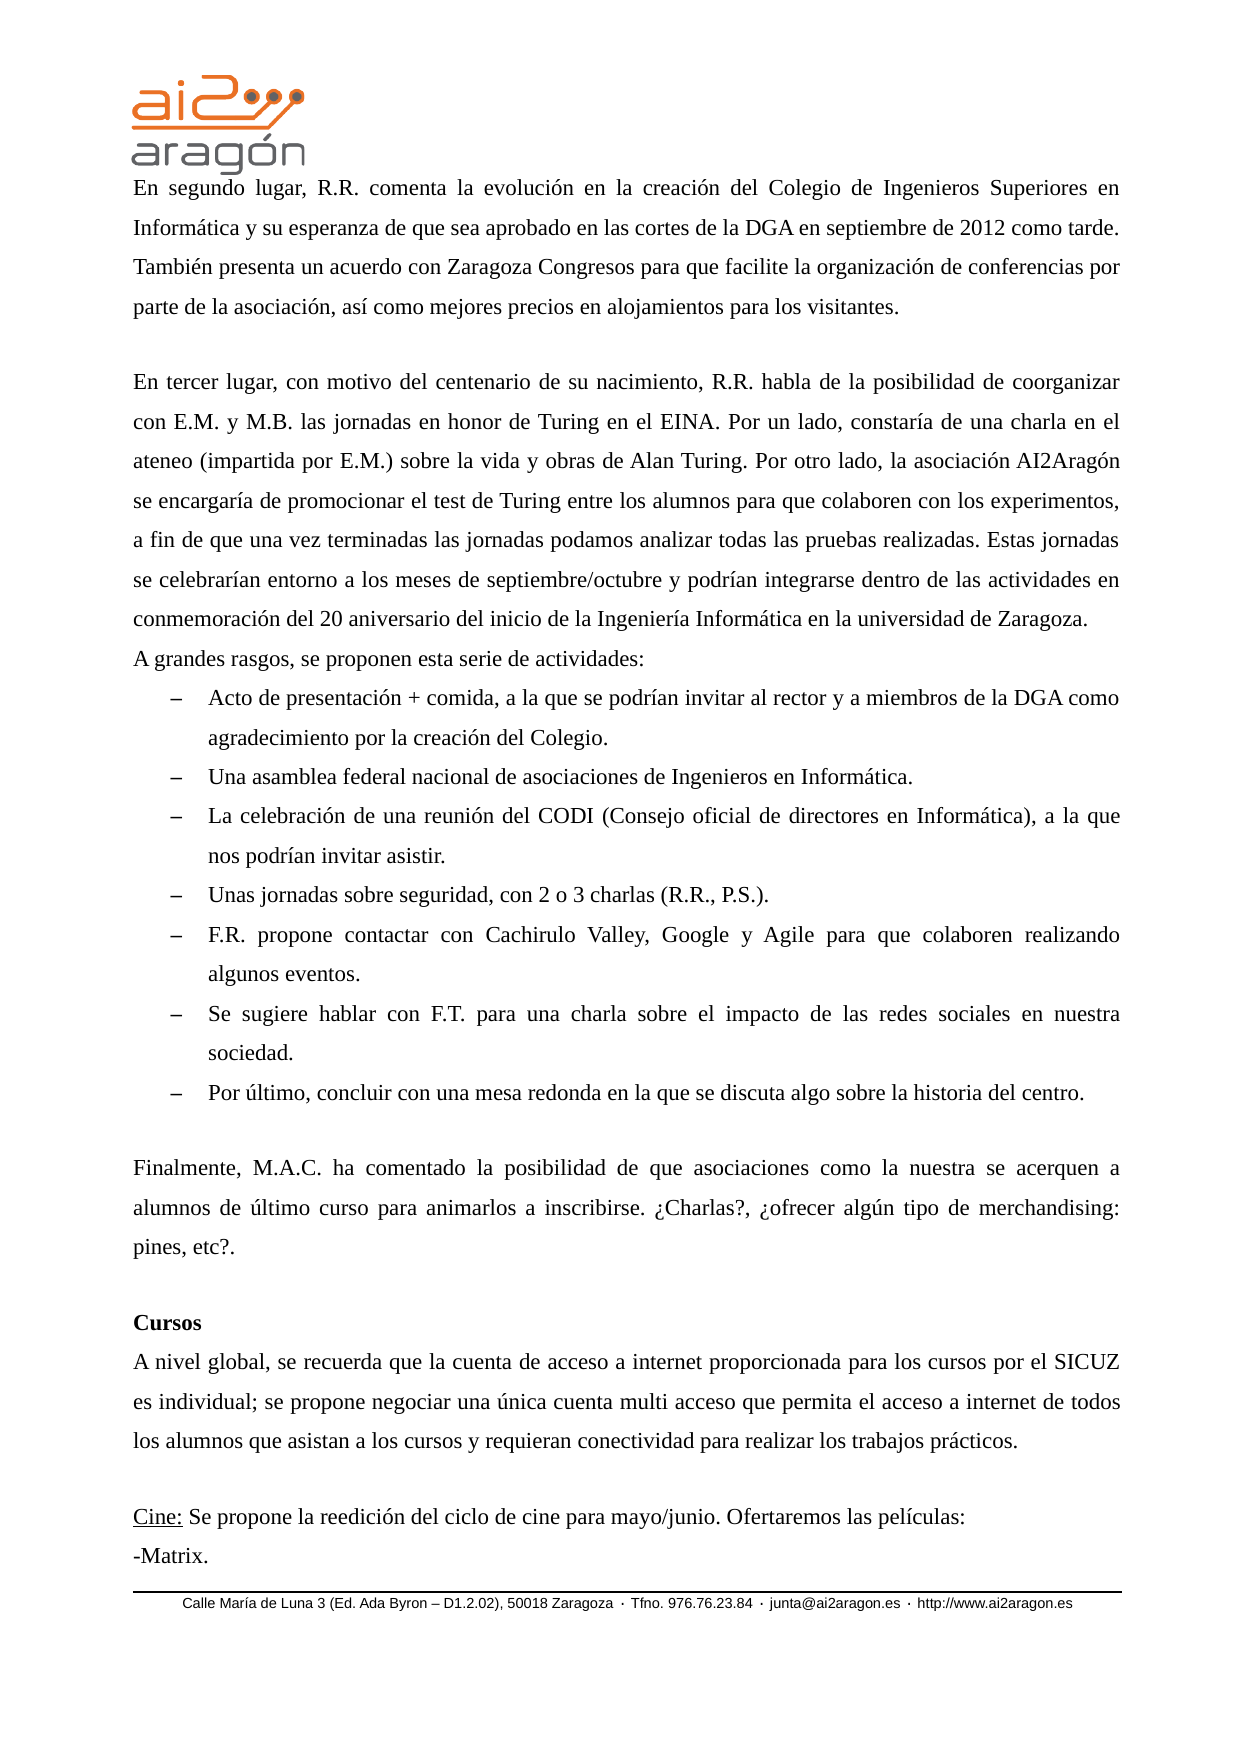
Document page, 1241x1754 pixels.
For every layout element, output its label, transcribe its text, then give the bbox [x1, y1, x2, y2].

text -Matrix. [133, 1542, 1122, 1569]
text En segundo lugar, R.R. comenta la evolución en la creación del Colegio de Ingenieros Superiores en Informática y su esperanza de que sea aprobado en las cortes de la DGA en septiembre de 2012 como tarde. También presenta un acuerdo con Zaragoza Congresos para que facilite la organización de conferencias por parte de la asociación, así como mejores precios en alojamientos para los visitantes. [133, 174, 1122, 319]
list Acto de presentación + comida, a la que se podrían invitar al rector y a miembros de la DGA como agradecimiento por la creación del Colegio. [170, 684, 1122, 750]
list La celebración de una reunión del CODI (Consejo oficial de directores en Informática), a la que nos podrían invitar asistir. [170, 802, 1122, 868]
list Se sugiere hablar con F.T. para una charla sobre el impacto de las redes sociales en nuestra sociedad. [170, 1000, 1122, 1066]
picture [131, 75, 305, 175]
text A nivel global, se recuerda que la cuenta de acceso a internet proporcionada para los cursos por el SICUZ es individual; se propone negociar una única cuenta multi acceso que permita el acceso a internet de todos los alumnos que asistan a los cursos y requieran conectividad para realizar los trabajos prácticos. [133, 1348, 1122, 1454]
list Por último, concluir con una mesa redonda en la que se discuta algo sobre la historia del centro. [170, 1079, 1122, 1105]
text Cine: Se propone la reedición del ciclo de cine para mayo/junio. Ofertaremos las películas: [133, 1503, 1122, 1529]
list Una asamblea federal nacional de asociaciones de Ingenieros en Informática. [170, 763, 1122, 789]
text En tercer lugar, con motivo del centenario de su nacimiento, R.R. habla de la posibilidad de coorganizar con E.M. y M.B. las jornadas en honor de Turing en el EINA. Por un lado, constaría de una charla en el ateneo (impartida por E.M.) sobre la vida y obras de Alan Turing. Por otro lado, la asociación AI2Aragón se encargaría de promocionar el test de Turing entre los alumnos para que colaboren con los experimentos, a fin de que una vez terminadas las jornadas podamos analizar todas las pruebas realizadas. Estas jornadas se celebrarían entorno a los meses de septiembre/octubre y podrían integrarse dentro de las actividades en conmemoración del 20 aniversario del inicio de la Ingeniería Informática en la universidad de Zaragoza. [133, 368, 1122, 631]
list F.R. propone contactar con Cachirulo Valley, Google y Agile para que colaboren realizando algunos eventos. [170, 921, 1122, 987]
text A grandes rasgos, se proponen esta serie de actividades: [133, 644, 1122, 671]
text Cursos [133, 1309, 1122, 1335]
text Finalmente, M.A.C. ha comentado la posibilidad de que asociaciones como la nuestra se acerquen a alumnos de último curso para animarlos a inscribirse. ¿Charlas?, ¿ofrecer algún tipo de merchandising: pines, etc?. [133, 1154, 1122, 1260]
list Unas jornadas sobre seguridad, con 2 o 3 charlas (R.R., P.S.). [170, 881, 1122, 908]
